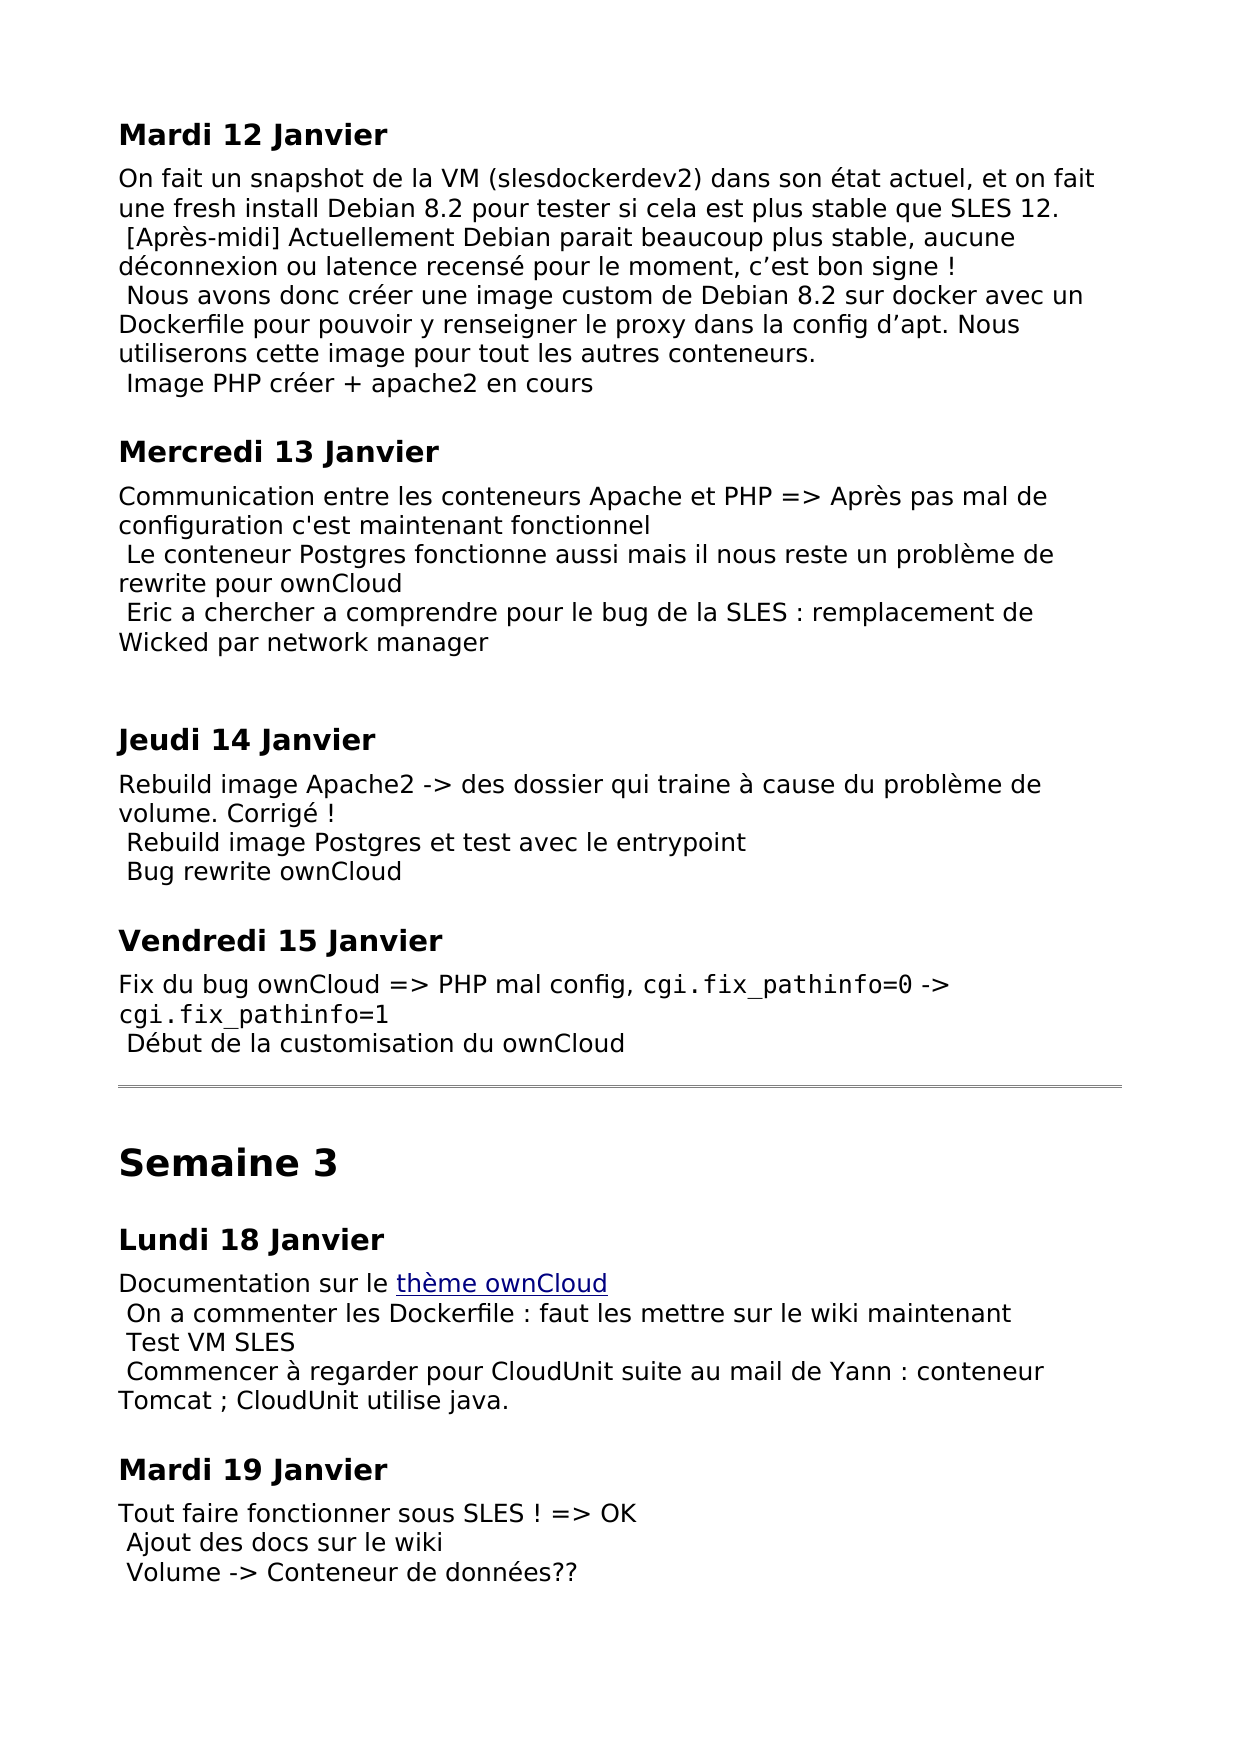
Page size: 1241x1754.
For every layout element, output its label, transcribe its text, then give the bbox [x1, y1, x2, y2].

text On fait un snapshot de la VM (slesdockerdev2) dans son état actuel, et on fait une fresh install Debian 8.2 pour tester si cela est plus stable que SLES 12. [Après-midi] Actuellement Debian parait beaucoup plus stable, aucune déconnexion ou latence recensé pour le moment, c’est bon signe ! Nous avons donc créer une image custom de Debian 8.2 sur docker avec un Dockerfile pour pouvoir y renseigner le proxy dans la config d’apt. Nous utiliserons cette image pour tout les autres conteneurs. Image PHP créer + apache2 en cours [118, 164, 1122, 398]
subtitle Mardi 19 Janvier [118, 1453, 1122, 1487]
subtitle Mercredi 13 Janvier [118, 435, 1122, 469]
text Rebuild image Apache2 -> des dossier qui traine à cause du problème de volume. Corrigé ! Rebuild image Postgres et test avec le entrypoint Bug rewrite ownCloud [118, 770, 1122, 887]
subtitle Semaine 3 [118, 1142, 1122, 1186]
text Communication entre les conteneurs Apache et PHP => Après pas mal de configuration c'est maintenant fonctionnel Le conteneur Postgres fonctionne aussi mais il nous reste un problème de rewrite pour ownCloud Eric a chercher a comprendre pour le bug de la SLES : remplacement de Wicked par network manager [118, 482, 1122, 686]
text Fix du bug ownCloud => PHP mal config, cgi.fix_pathinfo=0 -> cgi.fix_pathinfo=1 Début de la customisation du ownCloud [118, 971, 1122, 1058]
subtitle Lundi 18 Janvier [118, 1223, 1122, 1257]
text Tout faire fonctionner sous SLES ! => OK Ajout des docs sur le wiki Volume -> Conteneur de données?? [118, 1499, 1122, 1587]
text Documentation sur le thème ownCloud On a commenter les Dockerfile : faut les mettre sur le wiki maintenant Test VM SLES Commencer à regarder pour CloudUnit suite au mail de Yann : conteneur Tomcat ; CloudUnit utilise java. [118, 1269, 1122, 1415]
subtitle Vendredi 15 Janvier [118, 924, 1122, 958]
subtitle Jeudi 14 Janvier [118, 723, 1122, 757]
subtitle Mardi 12 Janvier [118, 118, 1122, 152]
